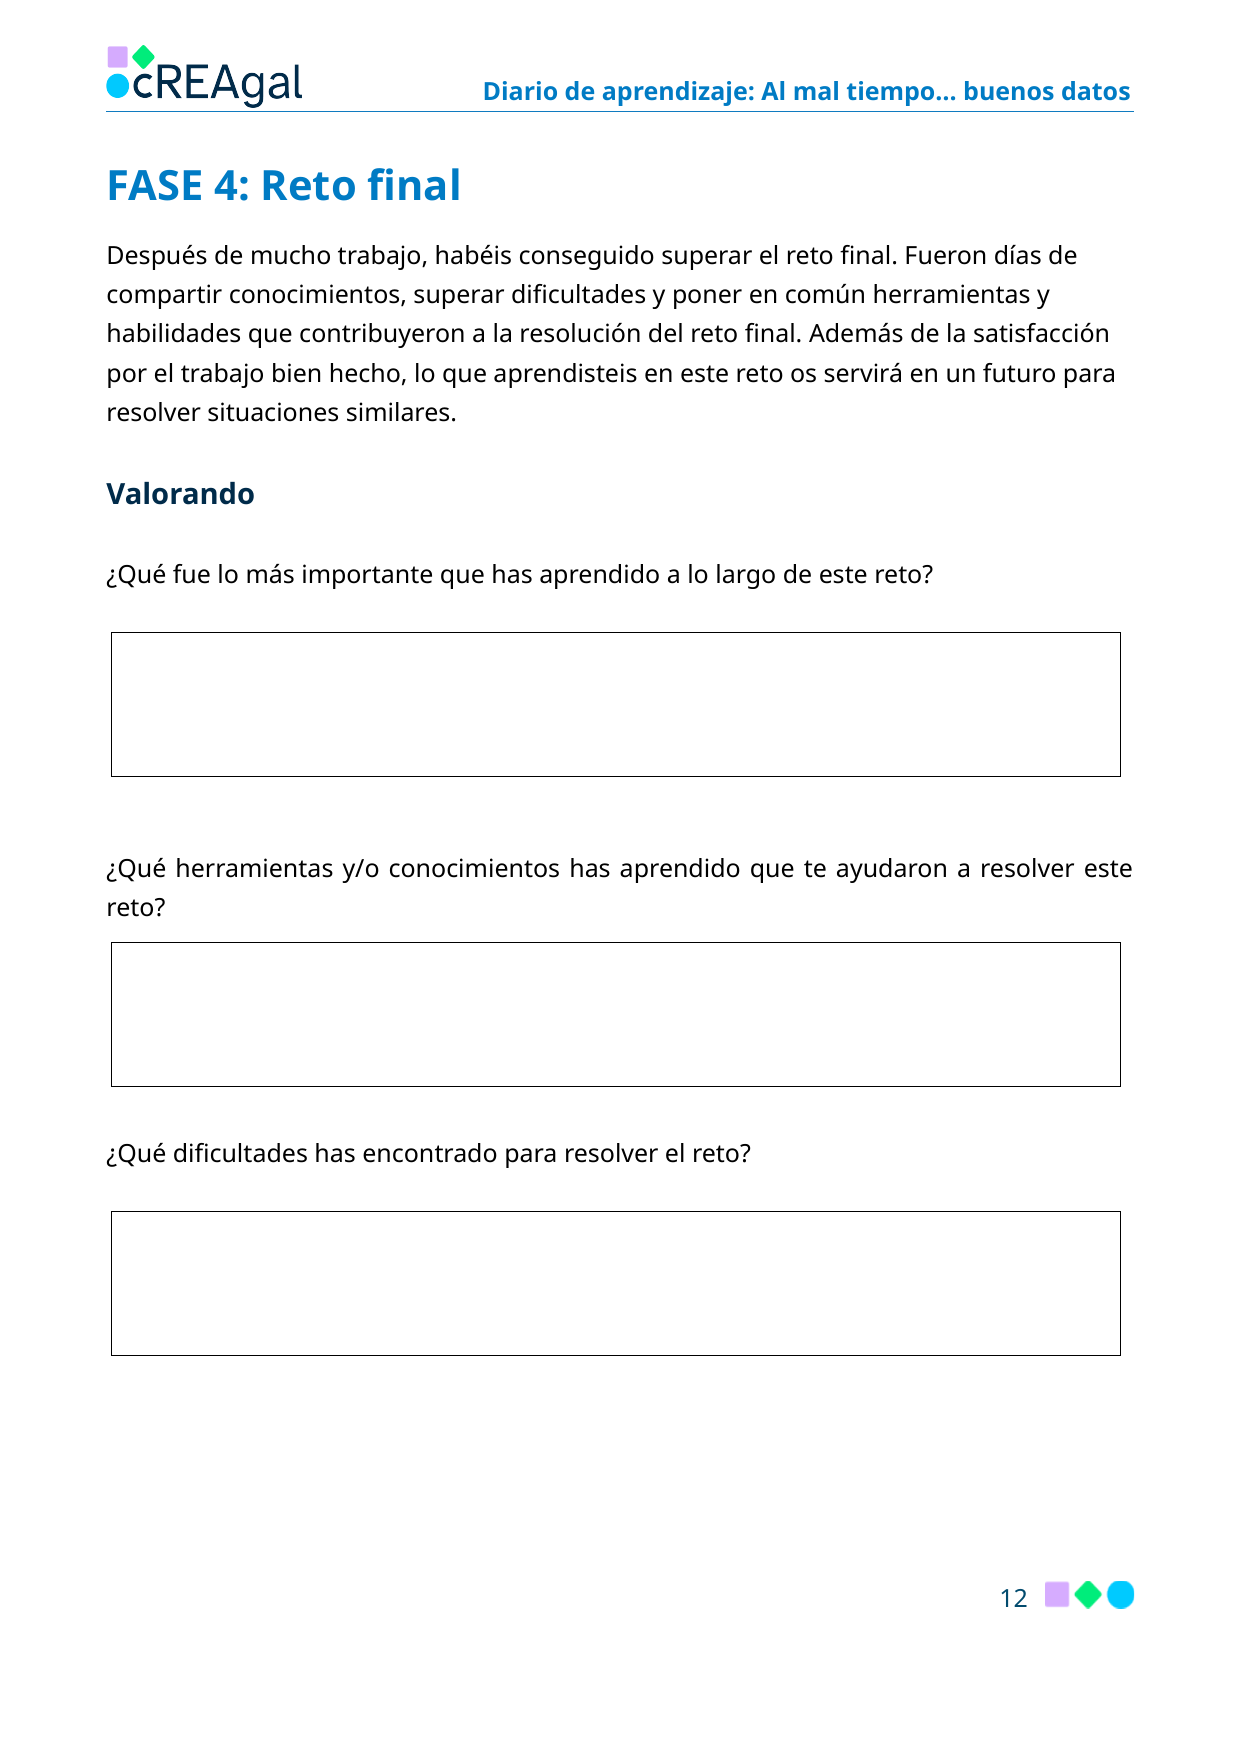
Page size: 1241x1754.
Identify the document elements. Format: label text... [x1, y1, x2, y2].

picture [1045, 1581, 1118, 1609]
text Después de mucho trabajo, habéis conseguido superar el reto final. Fueron días de compartir conocimientos, superar dificultades y poner en común herramientas y habilidades que contribuyeron a la resolución del reto final. Además de la satisfacción por el trabajo bien hecho, lo que aprendisteis en este reto os servirá en un futuro para resolver situaciones similares. Valorando [106, 238, 1134, 513]
text ¿Qué herramientas y/o conocimientos has aprendido que te ayudaron a resolver este reto? [106, 851, 1134, 924]
picture [1124, 1597, 1135, 1609]
picture [1128, 1581, 1135, 1591]
subtitle FASE 4: Reto final [106, 156, 1134, 213]
picture [106, 45, 302, 108]
text ¿Qué fue lo más importante que has aprendido a lo largo de este reto? [106, 557, 1134, 591]
text ¿Qué dificultades has encontrado para resolver el reto? [106, 1096, 1134, 1169]
